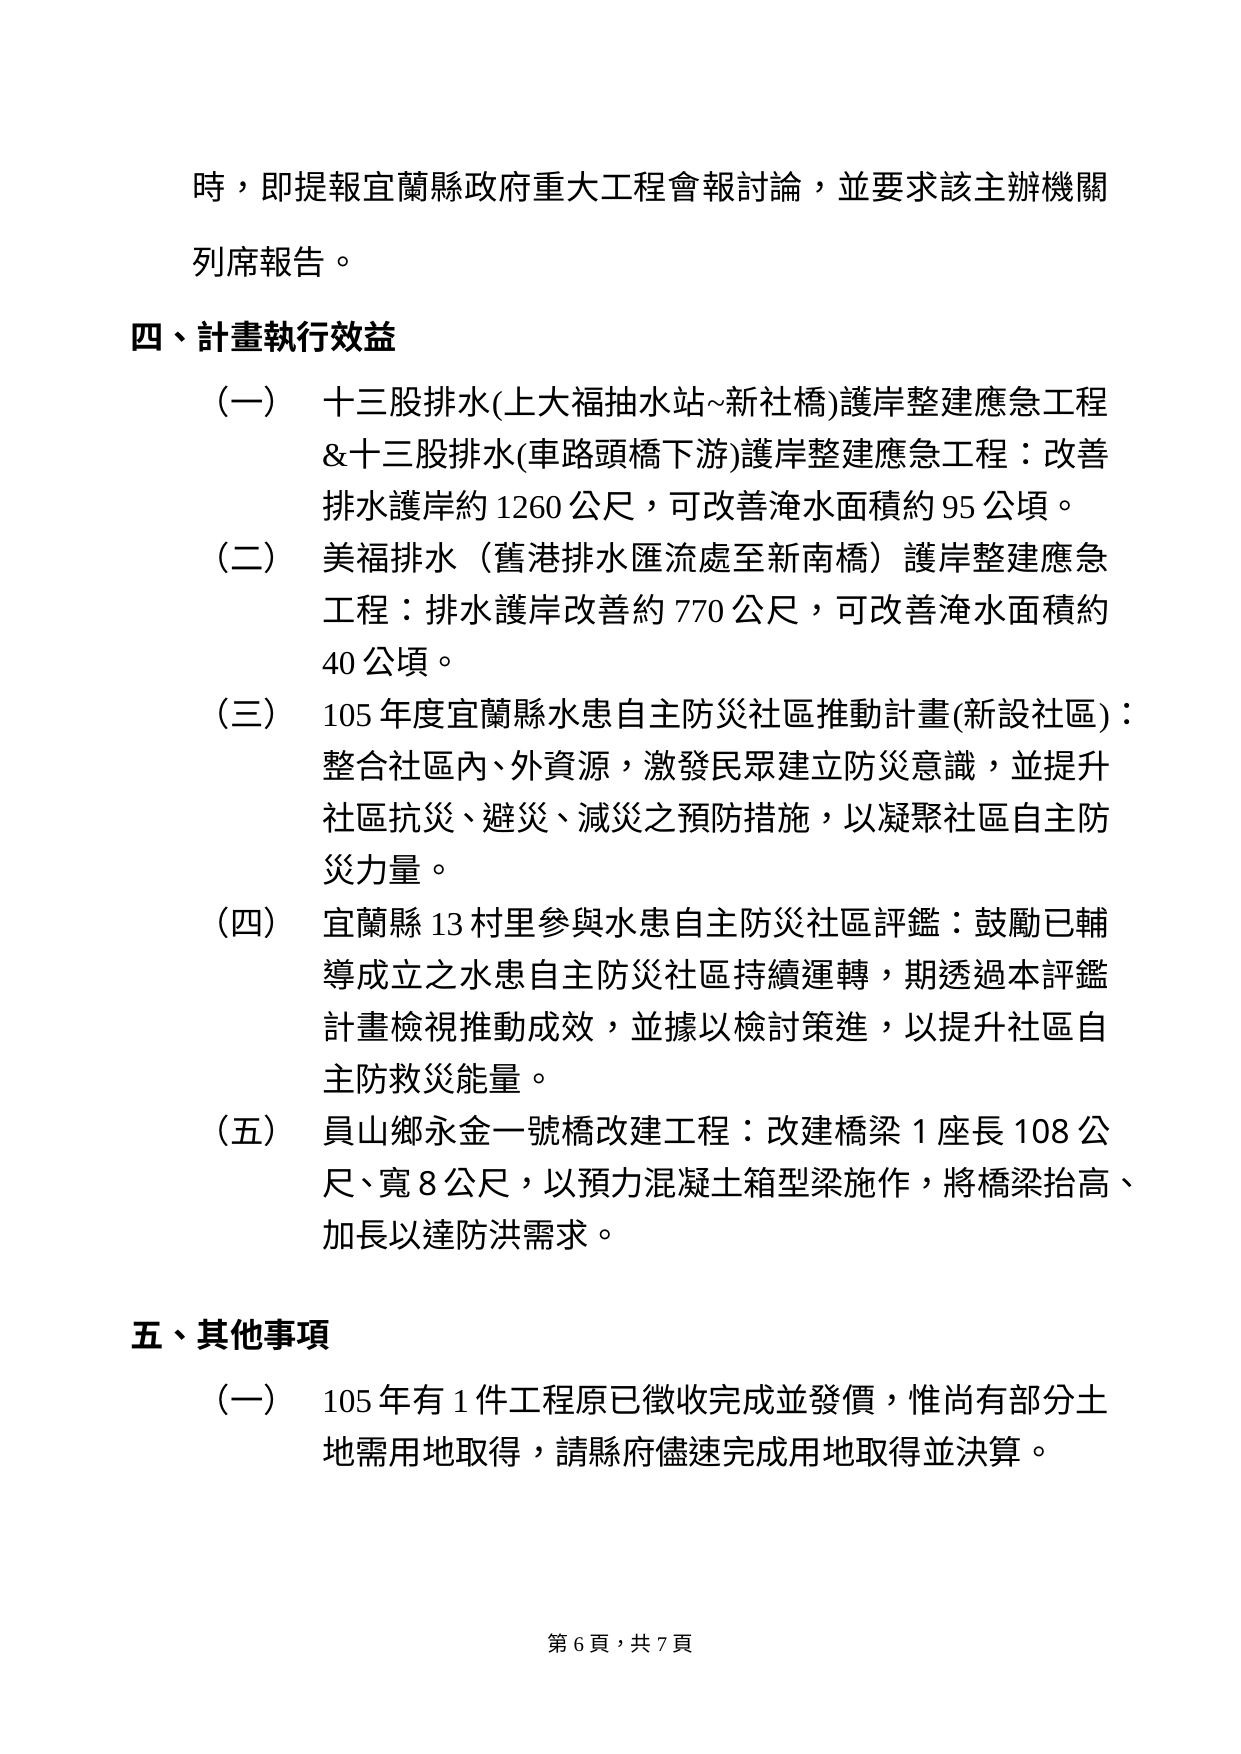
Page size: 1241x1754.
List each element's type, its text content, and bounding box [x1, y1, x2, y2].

text 時，即提報宜蘭縣政府重大工程會報討論，並要求該主辦機關列席報告。 [192, 147, 1110, 297]
list 員山鄉永金一號橋改建工程：改建橋梁1座長108公尺、寬8公尺，以預力混凝土箱型梁施作，將橋梁抬高、加長以達防洪需求。 [196, 1102, 1110, 1258]
list 105年有1件工程原已徵收完成並發價，惟尚有部分土地需用地取得，請縣府儘速完成用地取得並決算。 [196, 1370, 1110, 1474]
list 十三股排水(上大福抽水站~新社橋)護岸整建應急工程&十三股排水(車路頭橋下游)護岸整建應急工程：改善排水護岸約1260公尺，可改善淹水面積約95公頃。 [196, 372, 1110, 529]
list 宜蘭縣13村里參與水患自主防災社區評鑑：鼓勵已輔導成立之水患自主防災社區持續運轉，期透過本評鑑計畫檢視推動成效，並據以檢討策進，以提升社區自主防救災能量。 [196, 893, 1110, 1102]
text 四、計畫執行效益 [130, 297, 1110, 372]
text 五、其他事項 [130, 1295, 1110, 1370]
list 105年度宜蘭縣水患自主防災社區推動計畫(新設社區)：整合社區內、外資源，激發民眾建立防災意識，並提升社區抗災、避災、減災之預防措施，以凝聚社區自主防災力量。 [196, 685, 1110, 893]
list 美福排水（舊港排水匯流處至新南橋）護岸整建應急工程：排水護岸改善約770公尺，可改善淹水面積約40公頃。 [196, 529, 1110, 685]
